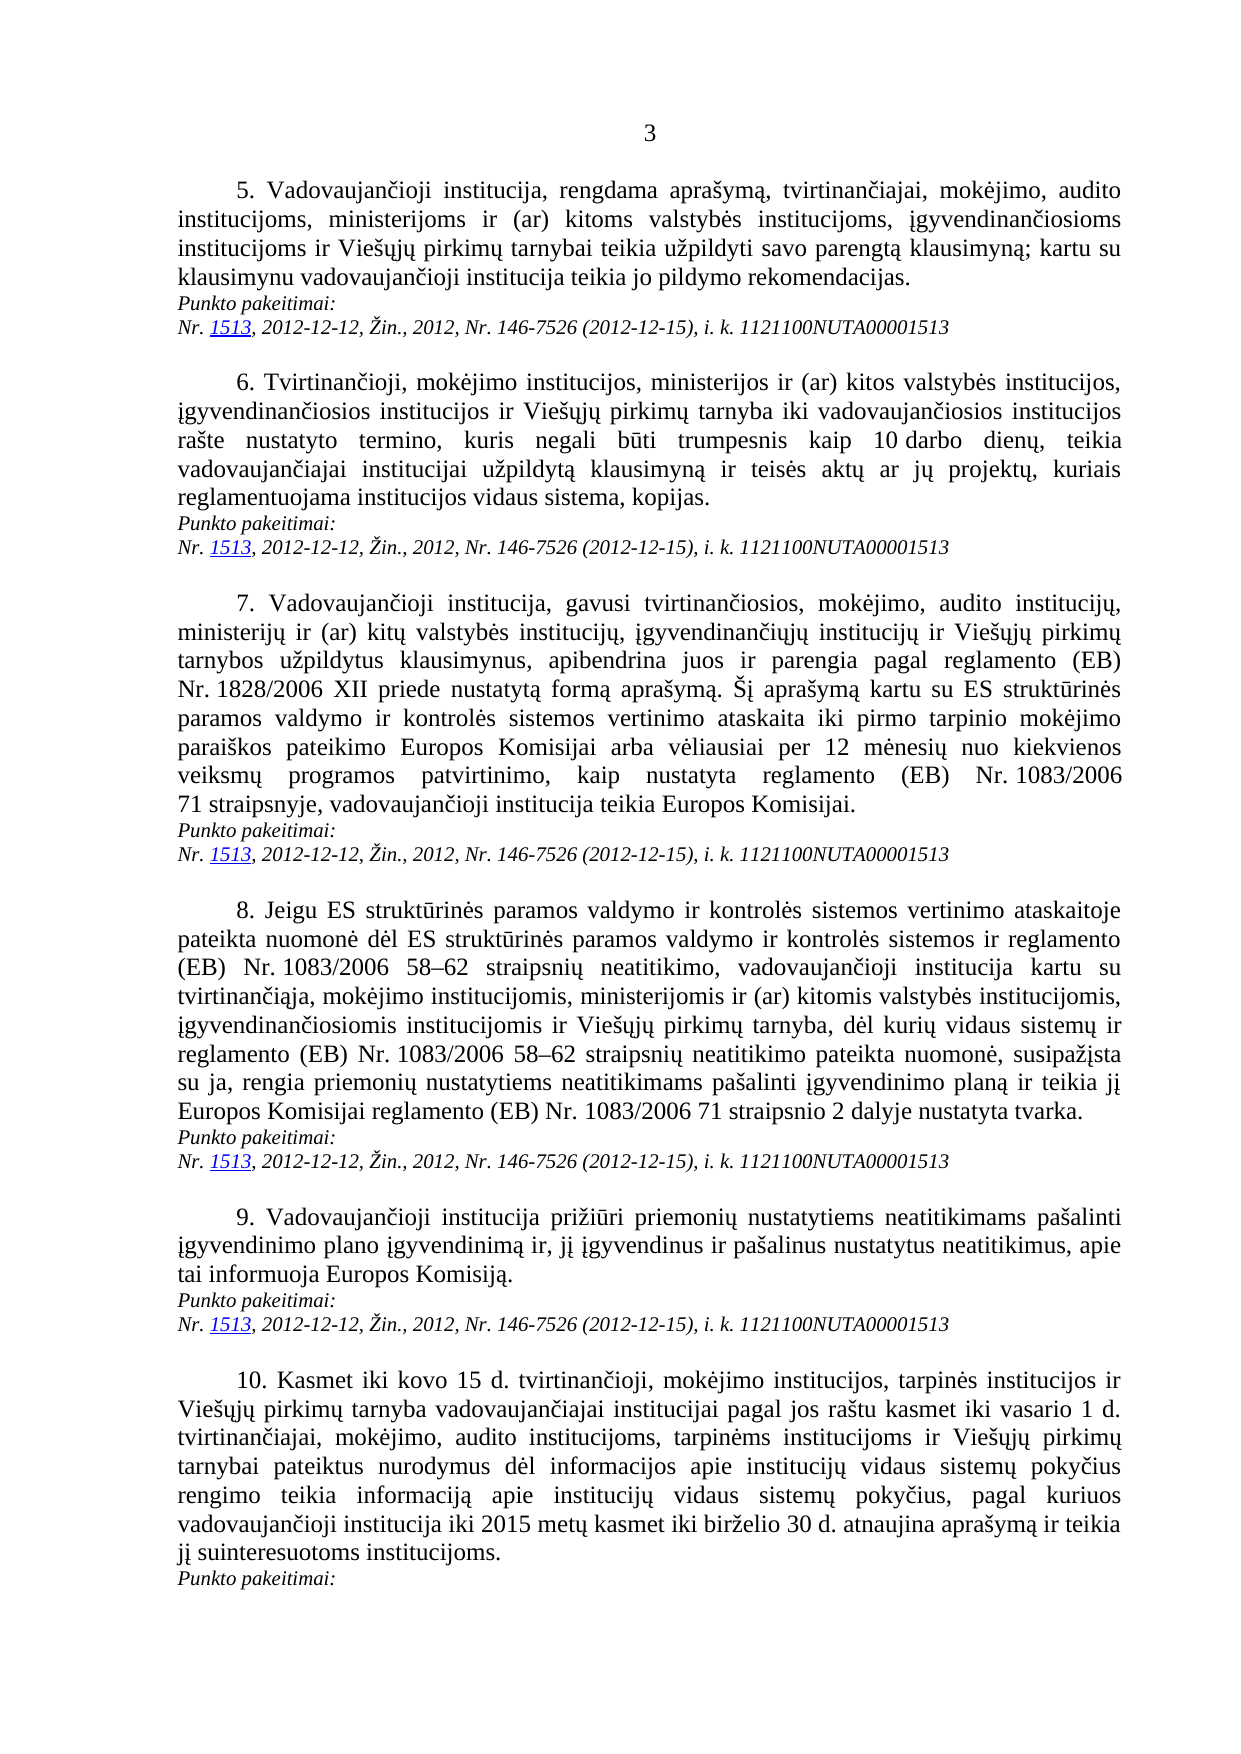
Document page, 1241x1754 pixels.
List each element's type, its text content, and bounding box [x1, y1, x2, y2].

text 6. Tvirtinančioji, mokėjimo institucijos, ministerijos ir (ar) kitos valstybės institucijos, įgyvendinančiosios institucijos ir Viešųjų pirkimų tarnyba iki vadovaujančiosios institucijos rašte nustatyto termino, kuris negali būti trumpesnis kaip 10 darbo dienų, teikia vadovaujančiajai institucijai užpildytą klausimyną ir teisės aktų ar jų projektų, kuriais reglamentuojama institucijos vidaus sistema, kopijas. [177, 367, 1122, 511]
text Punkto pakeitimai: [177, 1125, 1122, 1149]
text Nr. 1513, 2012-12-12, Žin., 2012, Nr. 146-7526 (2012-12-15), i. k. 1121100NUTA00001513 [177, 1312, 1122, 1336]
text Punkto pakeitimai: [177, 291, 1122, 315]
text Punkto pakeitimai: [177, 511, 1122, 535]
text 8. Jeigu ES struktūrinės paramos valdymo ir kontrolės sistemos vertinimo ataskaitoje pateikta nuomonė dėl ES struktūrinės paramos valdymo ir kontrolės sistemos ir reglamento (EB) Nr. 1083/2006 58–62 straipsnių neatitikimo, vadovaujančioji institucija kartu su tvirtinančiąja, mokėjimo institucijomis, ministerijomis ir (ar) kitomis valstybės institucijomis, įgyvendinančiosiomis institucijomis ir Viešųjų pirkimų tarnyba, dėl kurių vidaus sistemų ir reglamento (EB) Nr. 1083/2006 58–62 straipsnių neatitikimo pateikta nuomonė, susipažįsta su ja, rengia priemonių nustatytiems neatitikimams pašalinti įgyvendinimo planą ir teikia jį Europos Komisijai reglamento (EB) Nr. 1083/2006 71 straipsnio 2 dalyje nustatyta tvarka. [177, 895, 1122, 1125]
text Punkto pakeitimai: [177, 818, 1122, 842]
text 5. Vadovaujančioji institucija, rengdama aprašymą, tvirtinančiajai, mokėjimo, audito institucijoms, ministerijoms ir (ar) kitoms valstybės institucijoms, įgyvendinančiosioms institucijoms ir Viešųjų pirkimų tarnybai teikia užpildyti savo parengtą klausimyną; kartu su klausimynu vadovaujančioji institucija teikia jo pildymo rekomendacijas. [177, 176, 1122, 291]
text Punkto pakeitimai: [177, 1566, 1122, 1590]
text 7. Vadovaujančioji institucija, gavusi tvirtinančiosios, mokėjimo, audito institucijų, ministerijų ir (ar) kitų valstybės institucijų, įgyvendinančiųjų institucijų ir Viešųjų pirkimų tarnybos užpildytus klausimynus, apibendrina juos ir parengia pagal reglamento (EB) Nr. 1828/2006 XII priede nustatytą formą aprašymą. Šį aprašymą kartu su ES struktūrinės paramos valdymo ir kontrolės sistemos vertinimo ataskaita iki pirmo tarpinio mokėjimo paraiškos pateikimo Europos Komisijai arba vėliausiai per 12 mėnesių nuo kiekvienos veiksmų programos patvirtinimo, kaip nustatyta reglamento (EB) Nr. 1083/2006 71 straipsnyje, vadovaujančioji institucija teikia Europos Komisijai. [177, 588, 1122, 818]
text 10. Kasmet iki kovo 15 d. tvirtinančioji, mokėjimo institucijos, tarpinės institucijos ir Viešųjų pirkimų tarnyba vadovaujančiajai institucijai pagal jos raštu kasmet iki vasario 1 d. tvirtinančiajai, mokėjimo, audito institucijoms, tarpinėms institucijoms ir Viešųjų pirkimų tarnybai pateiktus nurodymus dėl informacijos apie institucijų vidaus sistemų pokyčius rengimo teikia informaciją apie institucijų vidaus sistemų pokyčius, pagal kuriuos vadovaujančioji institucija iki 2015 metų kasmet iki birželio 30 d. atnaujina aprašymą ir teikia jį suinteresuotoms institucijoms. [177, 1365, 1122, 1566]
text Nr. 1513, 2012-12-12, Žin., 2012, Nr. 146-7526 (2012-12-15), i. k. 1121100NUTA00001513 [177, 535, 1122, 559]
text Nr. 1513, 2012-12-12, Žin., 2012, Nr. 146-7526 (2012-12-15), i. k. 1121100NUTA00001513 [177, 315, 1122, 339]
text Nr. 1513, 2012-12-12, Žin., 2012, Nr. 146-7526 (2012-12-15), i. k. 1121100NUTA00001513 [177, 842, 1122, 866]
text 9. Vadovaujančioji institucija prižiūri priemonių nustatytiems neatitikimams pašalinti įgyvendinimo plano įgyvendinimą ir, jį įgyvendinus ir pašalinus nustatytus neatitikimus, apie tai informuoja Europos Komisiją. [177, 1202, 1122, 1288]
text Nr. 1513, 2012-12-12, Žin., 2012, Nr. 146-7526 (2012-12-15), i. k. 1121100NUTA00001513 [177, 1149, 1122, 1173]
text Punkto pakeitimai: [177, 1288, 1122, 1312]
